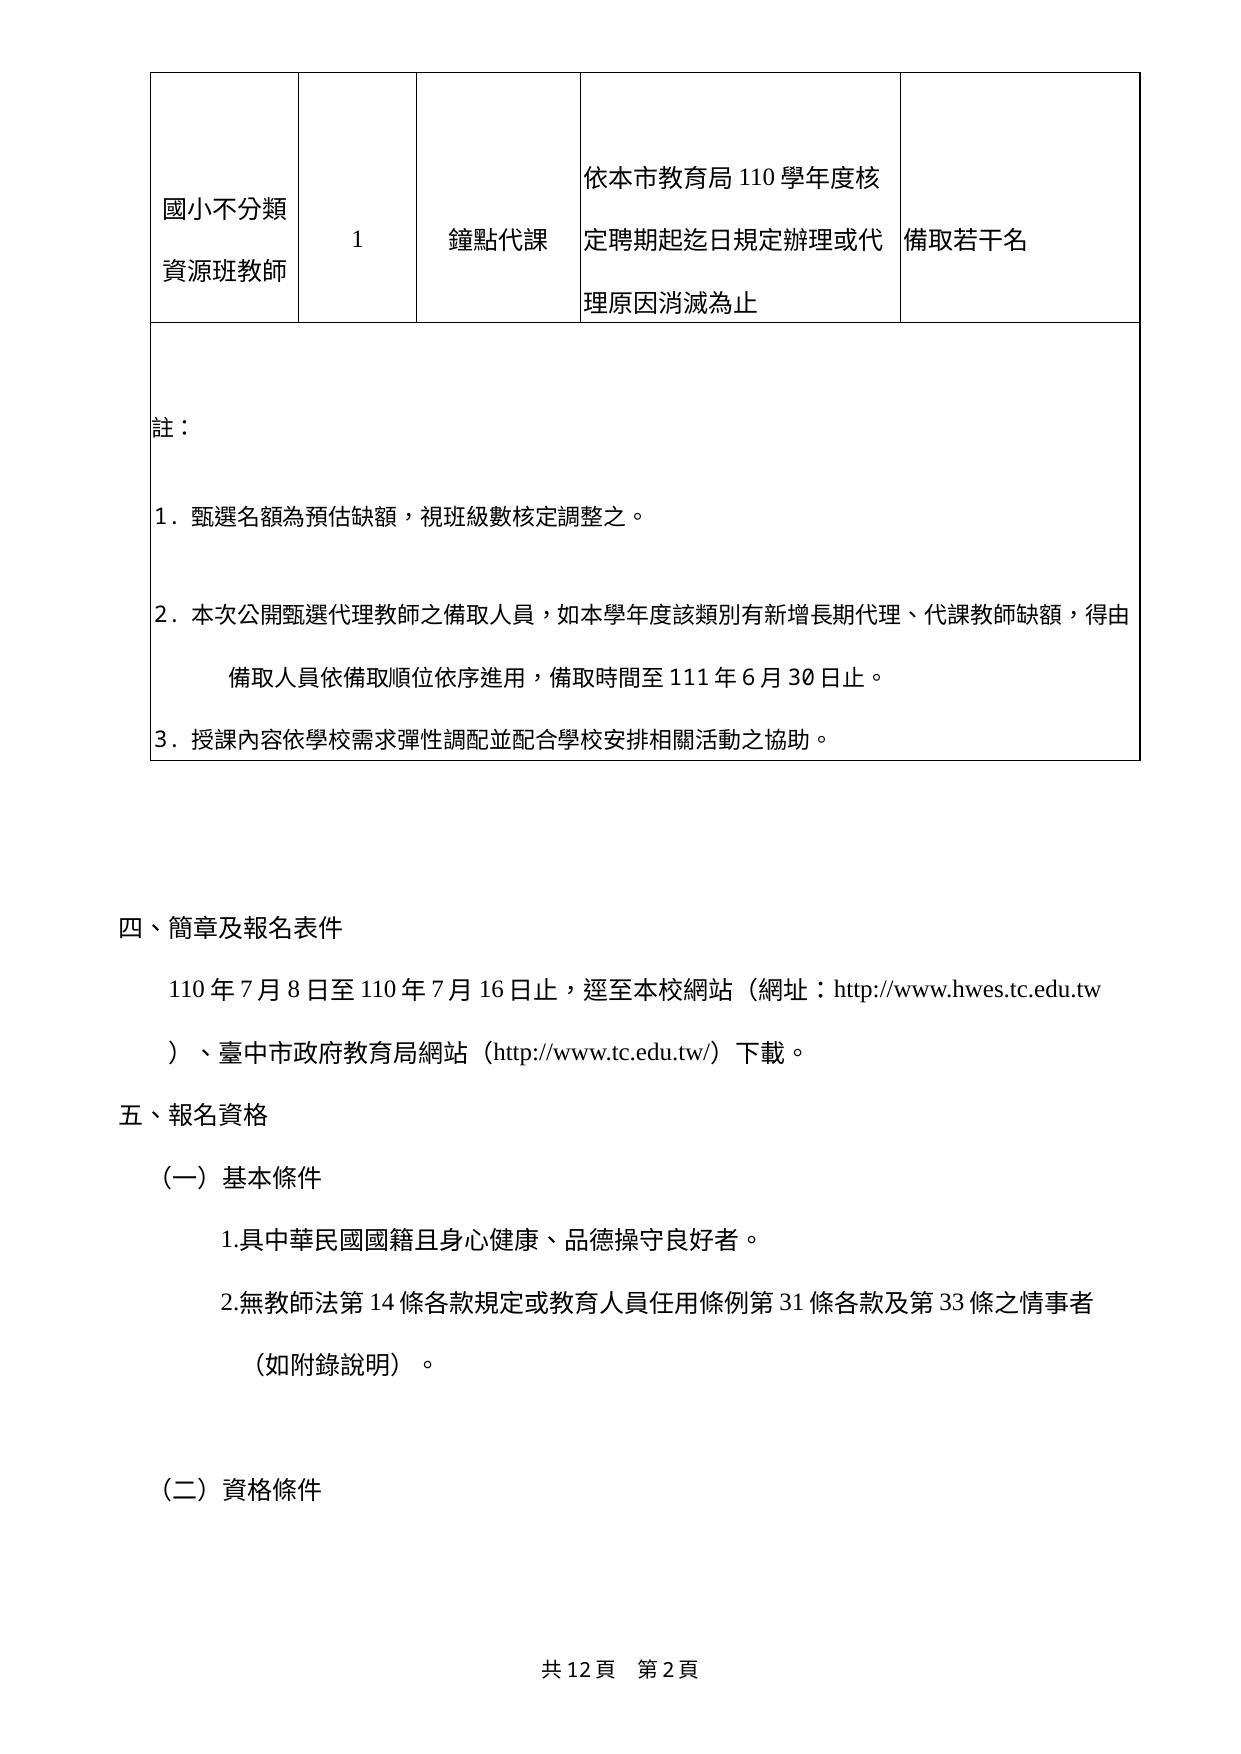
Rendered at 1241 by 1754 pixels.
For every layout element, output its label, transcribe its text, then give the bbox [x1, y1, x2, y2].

text （一）基本條件 [148, 1134, 1122, 1197]
text 五、報名資格 [118, 1072, 1122, 1134]
table_cell 1 [299, 73, 416, 322]
table_cell 依本市教育局110學年度核定聘期起迄日規定辦理或代理原因消滅為止 [581, 73, 900, 322]
table_cell 國小不分類 資源班教師 [151, 73, 298, 322]
text （二）資格條件 [148, 1447, 1122, 1509]
table_cell 備取若干名 [901, 73, 1139, 322]
table_cell 鐘點代課 [417, 73, 580, 322]
text 1.具中華民國國籍且身心健康、品德操守良好者。 [220, 1197, 1122, 1259]
text 2.無教師法第14條各款規定或教育人員任用條例第31條各款及第33條之情事者（如附錄說明）。 [220, 1259, 1122, 1384]
table_cell 註： 甄選名額為預估缺額，視班級數核定調整之。 本次公開甄選代理教師之備取人員，如本學年度該類別有新增長期代理、代課教師缺額，得由備取人員依備取順位依序進用，備取時間至111年6月30日止。 授課內容依學校需求彈性調配並配合學校安排相關活動之協助。 [151, 323, 1139, 759]
text 四、簡章及報名表件 110年7月8日至110年7月16日止，逕至本校網站（網址：http://www.hwes.tc.edu.tw）、臺中市政府教育局網站（http://www.tc.edu.tw/）下載。 [118, 884, 1122, 1072]
